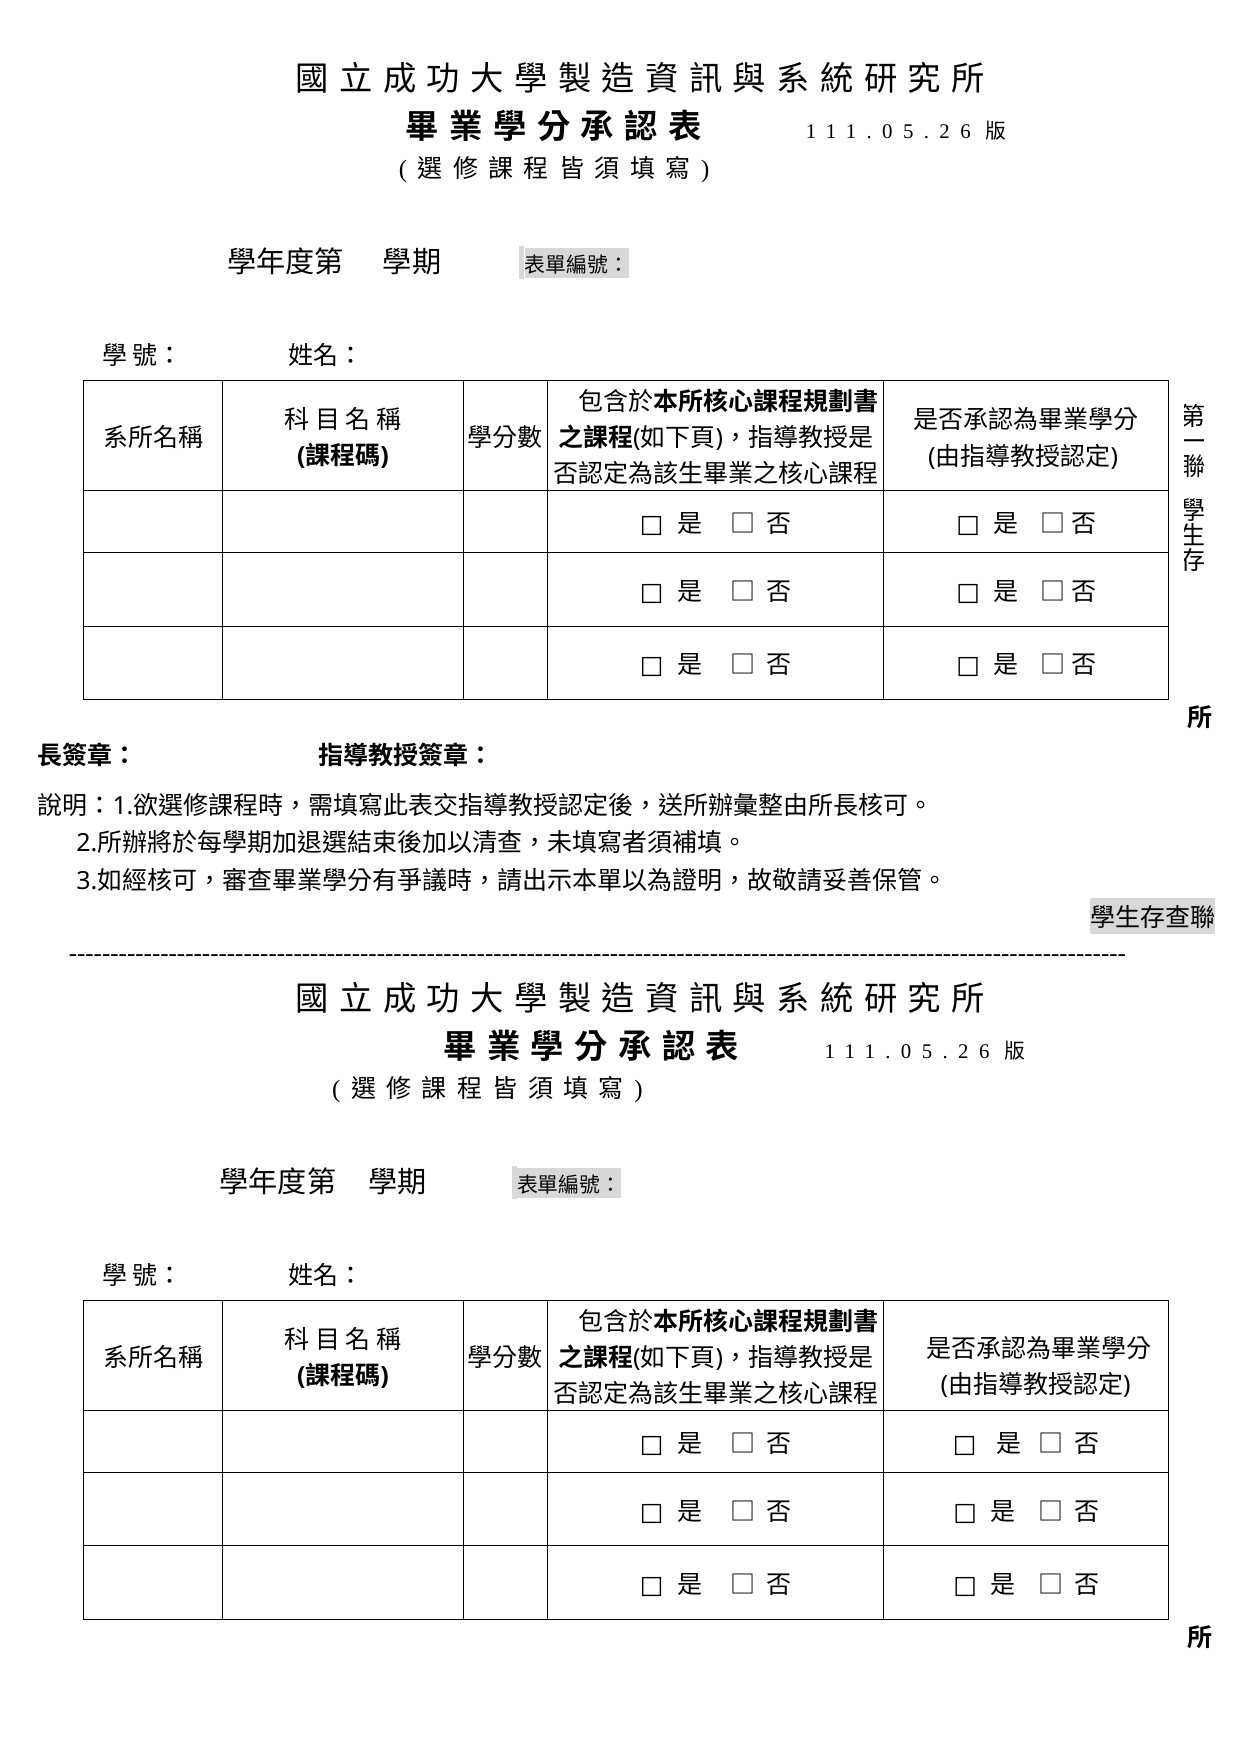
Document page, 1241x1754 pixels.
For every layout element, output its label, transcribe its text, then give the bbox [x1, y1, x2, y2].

table_header 是否承認為畢業學分 (由指導教授認定) [884, 1301, 1168, 1410]
table_header 包含於本所核心課程規劃書之課程(如下頁)，指導教授是否認定為該生畢業之核心課程 [548, 1301, 883, 1410]
table_cell [464, 1411, 547, 1472]
table_cell 是 □ 否 [548, 491, 883, 552]
text 學年度第 學期 表單編號： [37, 1142, 1215, 1217]
table_cell [84, 1546, 222, 1619]
table_cell [223, 491, 463, 552]
table_cell [464, 553, 547, 626]
table_header 科 目 名 稱 (課程碼) [223, 1301, 463, 1410]
text 學 號： 姓名： [37, 334, 1215, 372]
table_cell [464, 1546, 547, 1619]
text 所 [37, 1617, 1215, 1655]
text 所長簽章： 指導教授簽章： [37, 697, 1215, 772]
table_cell 是 □ 否 [548, 553, 883, 626]
table_cell 是 □ 否 [548, 1473, 883, 1545]
table_cell 是 □ 否 [884, 491, 1168, 552]
table_cell [223, 1546, 463, 1619]
text 學年度第 學期 表單編號： [37, 222, 1215, 297]
table_cell [84, 1411, 222, 1472]
table_cell [464, 491, 547, 552]
table_cell 是 □ 否 [884, 1546, 1168, 1619]
table_cell 是 □ 否 [884, 553, 1168, 626]
text 3.如經核可，審查畢業學分有爭議時，請出示本單以為證明，故敬請妥善保管。 [37, 859, 1215, 897]
table_header 系所名稱 [84, 381, 222, 490]
text 說明：1.欲選修課程時，需填寫此表交指導教授認定後，送所辦彙整由所長核可。 [37, 784, 1215, 822]
text 國立成功大學製造資訊與系統研究所 [65, 972, 1215, 1020]
text ------------------------------------------------------------------------------------------------------------------------------- [37, 934, 1181, 972]
text 學 號： 姓名： [37, 1255, 1215, 1292]
text 國立成功大學製造資訊與系統研究所 [65, 52, 1215, 100]
table_cell [464, 627, 547, 699]
text 2.所辦將於每學期加退選結束後加以清查，未填寫者須補填。 [37, 822, 1215, 859]
table_cell [223, 1473, 463, 1545]
table_cell 是 □ 否 [548, 627, 883, 699]
table_cell 是 □ 否 [884, 1411, 1168, 1472]
table_cell 是 □ 否 [884, 1473, 1168, 1545]
table_header 學分數 [464, 1301, 547, 1410]
text (選修課程皆須填寫) [65, 148, 1215, 184]
table_cell 是 □ 否 [884, 627, 1168, 699]
table_cell [464, 1473, 547, 1545]
table_header 包含於本所核心課程規劃書之課程(如下頁)，指導教授是否認定為該生畢業之核心課程 [548, 381, 883, 490]
text 學生存查聯 [37, 897, 1215, 934]
table_cell 是 □ 否 [548, 1411, 883, 1472]
table_cell [223, 553, 463, 626]
table_cell [84, 1473, 222, 1545]
text (選修課程皆須填寫) [65, 1068, 1215, 1105]
table_header 是否承認為畢業學分 (由指導教授認定) [1177, 388, 1219, 727]
table_cell [223, 627, 463, 699]
table_cell 是 □ 否 [548, 1546, 883, 1619]
table_header 科 目 名 稱 (課程碼) [223, 381, 463, 490]
table_header 學分數 [464, 381, 547, 490]
text 畢業學分承認表 111.05.26版 [65, 100, 1215, 148]
table_cell [223, 1411, 463, 1472]
table_cell [84, 627, 222, 699]
text 畢業學分承認表 111.05.26版 [65, 1020, 1215, 1068]
table_cell [84, 553, 222, 626]
table_header 系所名稱 [84, 1301, 222, 1410]
table_cell [84, 491, 222, 552]
table_header 是否承認為畢業學分 (由指導教授認定) [884, 381, 1168, 490]
